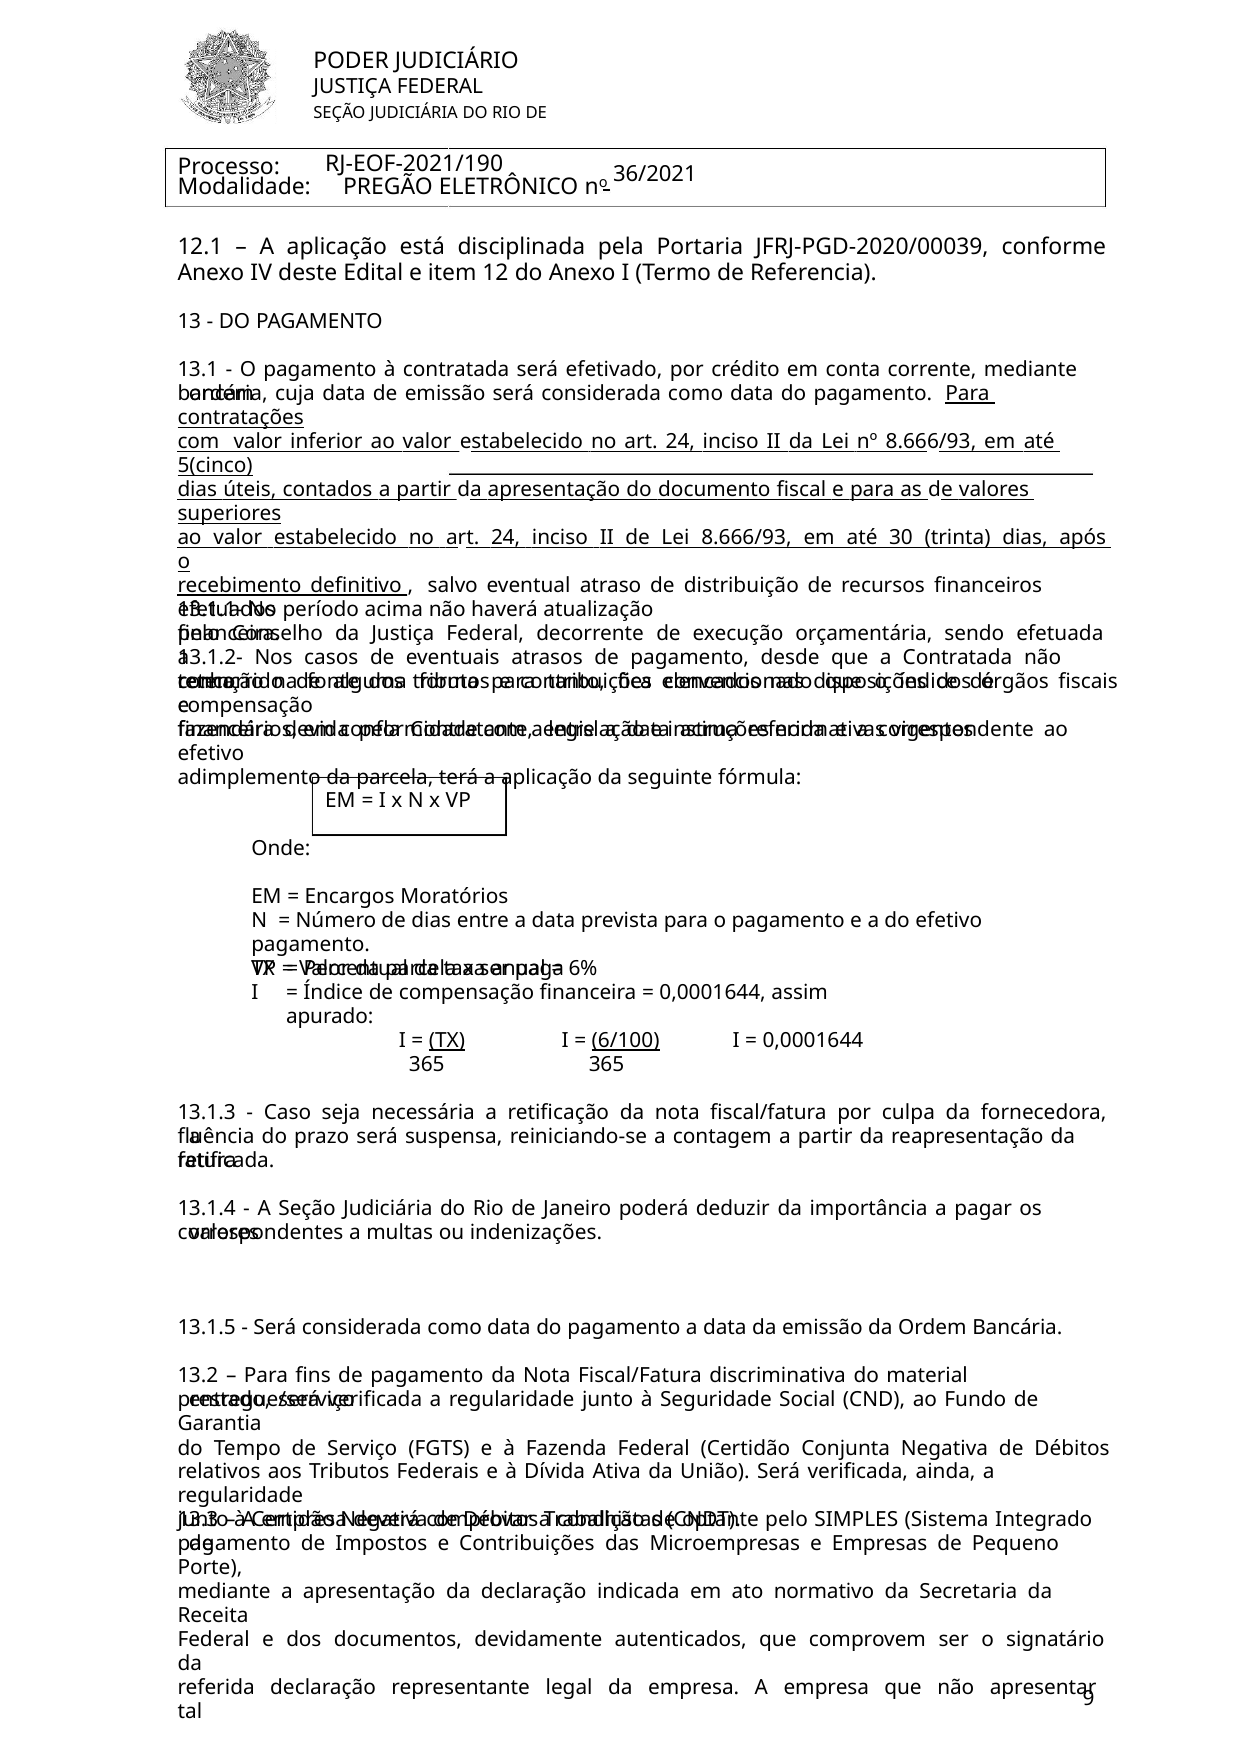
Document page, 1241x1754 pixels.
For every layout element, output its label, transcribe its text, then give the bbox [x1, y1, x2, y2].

text 3.2 – Para fins de pagamento da Nota Fiscal/Fatura discriminativa do material entregue/serviço [214, 1364, 1118, 1412]
text ao valor estabelecido no art. 24, inciso II de Lei 8.666/93, em até 30 (trinta) dias, após o [177, 526, 1118, 573]
text 1 [177, 1364, 214, 1388]
text relativos aos Tributos Federais e à Dívida Ativa da União). Será verificada, ainda, a regularidade [177, 1460, 1117, 1507]
text I = (TX) [399, 1028, 494, 1052]
text 3.1.4 - A Seção Judiciária do Rio de Janeiro poderá deduzir da importância a pagar os valores [189, 1196, 1117, 1244]
text SEÇÃO JUDICIÁRIA DO RIO DE [313, 103, 585, 123]
text 3.1 - O pagamento à contratada será efetivado, por crédito em conta corrente, mediante ordem [189, 357, 1117, 381]
text com valor inferior ao valor estabelecido no art. 24, inciso II da Lei nº 8.666/93, em até 5(cinco) [177, 430, 1118, 478]
text EM = I x N x VP [325, 788, 500, 812]
text concorrido de alguma forma para tanto, fica convencionado que o índice de compensação [177, 669, 1118, 717]
text I = (6/100) [561, 1028, 682, 1052]
text 365 [588, 1052, 682, 1076]
text financeira devida pela Contratante, entre a data acima referida e a correspondente ao efetivo [177, 717, 1118, 765]
text dias úteis, contados a partir da apresentação do documento fiscal e para as de valores superiores [177, 478, 1118, 526]
text 365 [409, 1052, 494, 1076]
text I [251, 980, 282, 1004]
text N = Número de dias entre a data prevista para o pagamento e a do efetivo pagamento. [251, 908, 1085, 956]
text recebimento definitivo , salvo eventual atraso de distribuição de recursos financeiros efetuados [177, 573, 1118, 621]
text fluência do prazo será suspensa, reiniciando-se a contagem a partir da reapresentação da fatura [177, 1124, 1118, 1172]
text EM = Encargos Moratórios [251, 884, 1085, 908]
text JUSTIÇA FEDERAL [313, 75, 556, 99]
text 1 [177, 1507, 189, 1531]
text 13.1.2- Nos casos de eventuais atrasos de pagamento, desde que a Contratada não tenha [177, 645, 1118, 669]
text referida declaração representante legal da empresa. A empresa que não apresentar tal [177, 1675, 1118, 1723]
text 13.1.1- No período acima não haverá atualização financeira. [177, 597, 760, 645]
text 9 [1082, 1690, 1118, 1709]
text 3.1.5 - Será considerada como data do pagamento a data da emissão da Ordem Bancária. [189, 1316, 1118, 1340]
text 3.3 – A empresa deverá comprovar a condição de optante pelo SIMPLES (Sistema Integrado de [189, 1507, 1117, 1531]
text mediante a apresentação da declaração indicada em ato normativo da Secretaria da Receita [177, 1579, 1118, 1627]
text I = 0,0001644 [732, 1028, 885, 1052]
text VP = Valor da parcela a ser paga [616, 956, 1085, 980]
text pagamento de Impostos e Contribuições das Microempresas e Empresas de Pequeno Porte), [177, 1531, 1118, 1579]
text = Índice de compensação financeira = 0,0001644, assim apurado: [286, 980, 921, 1028]
text 1 [177, 357, 189, 381]
text TX = Percentual da taxa anual = 6% [251, 956, 616, 980]
text bancária, cuja data de emissão será considerada como data do pagamento. Para contratações [177, 381, 1118, 430]
text 1 [177, 233, 190, 259]
text do Tempo de Serviço (FGTS) e à Fazenda Federal (Certidão Conjunta Negativa de Débitos [177, 1436, 1117, 1460]
text Onde: [251, 837, 333, 861]
text Anexo IV deste Edital e item 12 do Anexo I (Termo de Referencia). [177, 259, 881, 286]
text Processo: [177, 158, 290, 176]
text 2.1 – A aplicação está disciplinada pela Portaria JFRJ-PGD-2020/00039, conforme [190, 233, 1118, 259]
text RJ-EOF-2021/190 [325, 152, 527, 176]
text PODER JUDICIÁRIO [313, 47, 556, 74]
text retificada. [177, 1148, 292, 1172]
text pelo Conselho da Justiça Federal, decorrente de execução orçamentária, sendo efetuada a [760, 621, 1118, 645]
text Modalidade: PREGÃO ELETRÔNICO no 36/2021 [177, 176, 716, 199]
text 1 [177, 1100, 189, 1124]
text correspondentes a multas ou indenizações. [177, 1220, 604, 1244]
text Federal e dos documentos, devidamente autenticados, que comprovem ser o signatário da [177, 1627, 1118, 1675]
text prestado, será verificada a regularidade junto à Seguridade Social (CND), ao Fundo de Garantia [177, 1388, 1117, 1436]
text 1 [177, 1316, 189, 1340]
text adimplemento da parcela, terá a aplicação da seguinte fórmula: [177, 765, 1118, 789]
text 3.1.3 - Caso seja necessária a retificação da nota fiscal/fatura por culpa da fornecedora, a [189, 1100, 1117, 1124]
text 13 - DO PAGAMENTO [177, 309, 416, 333]
text 1 [177, 1196, 189, 1220]
